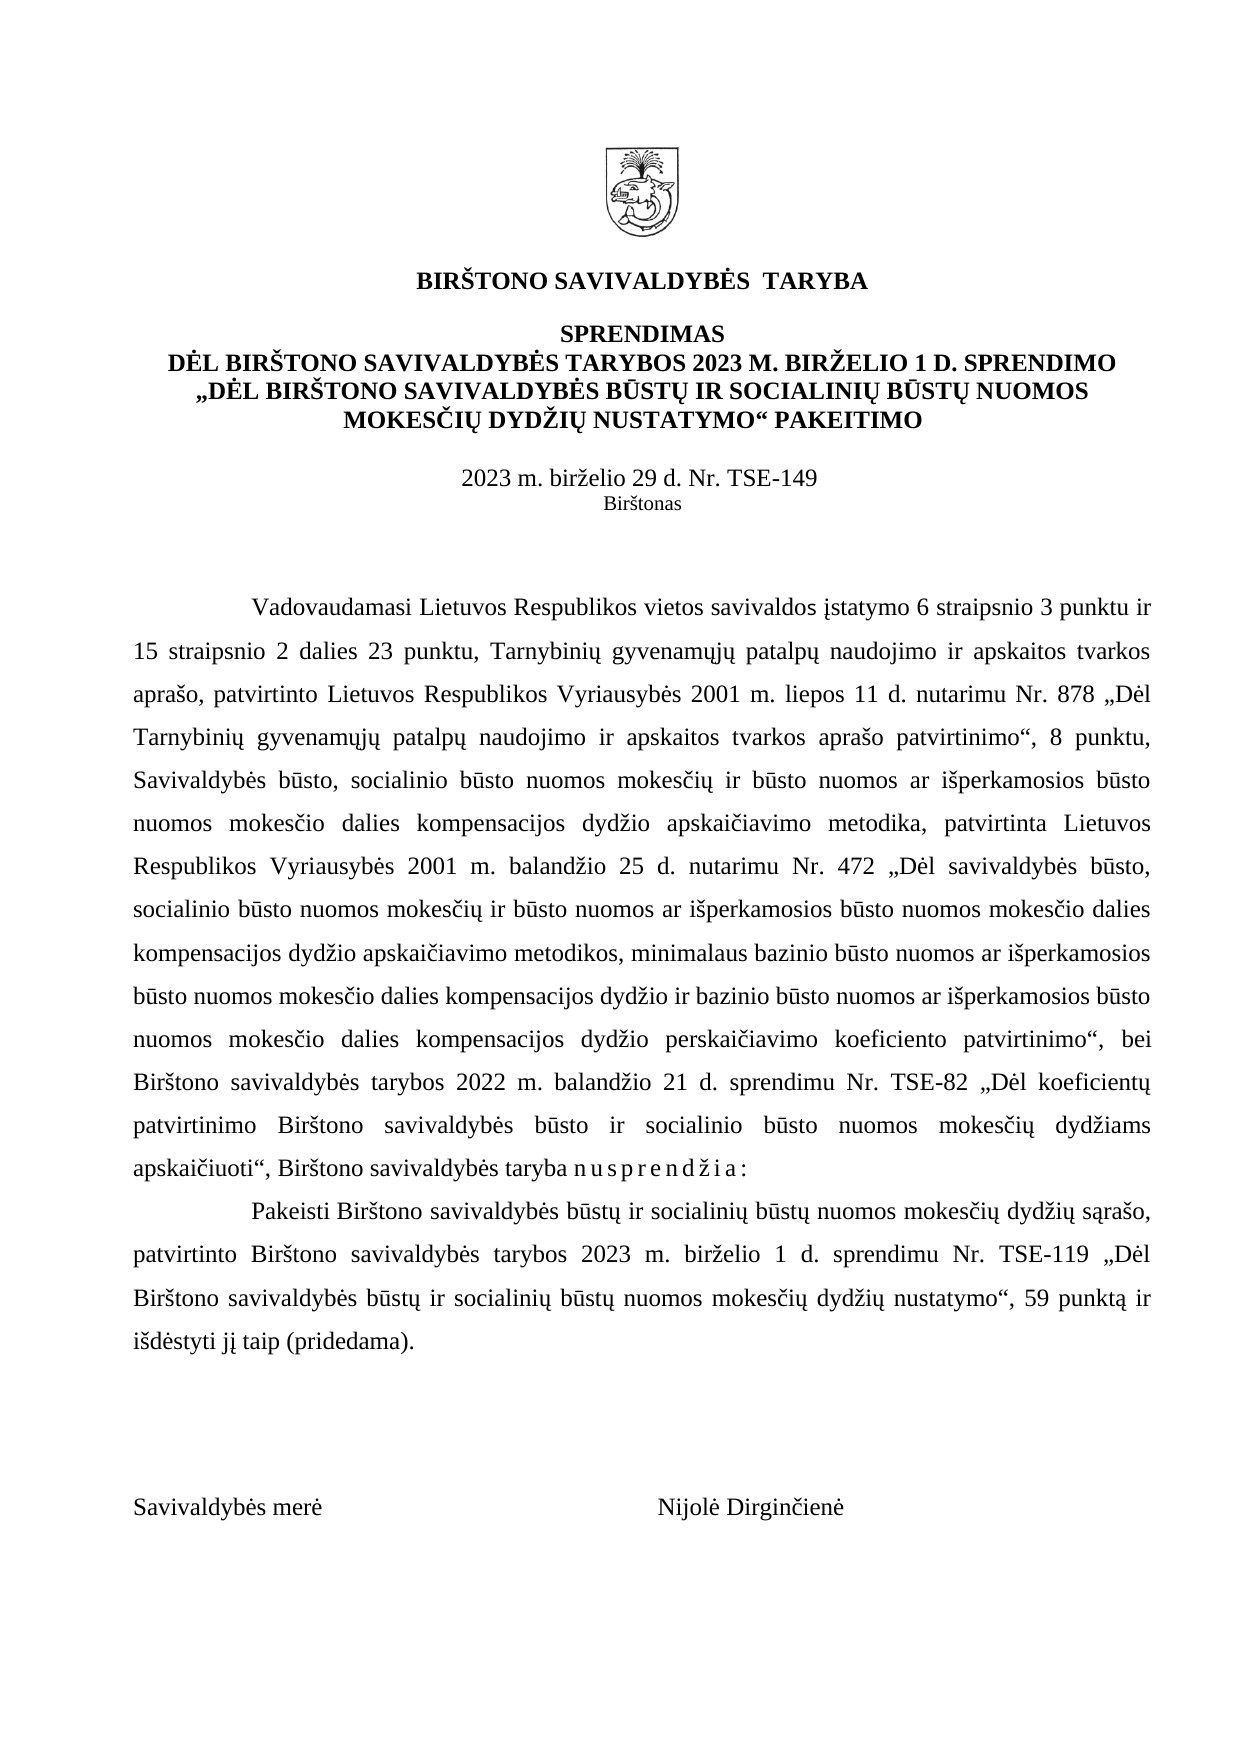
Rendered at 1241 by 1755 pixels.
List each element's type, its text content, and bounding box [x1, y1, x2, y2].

text 2023 m. birželio 29 d. Nr. TSE-149 [133, 463, 1152, 491]
text Savivaldybės merė Nijolė Dirginčienė [133, 1492, 1152, 1521]
text Pakeisti Birštono savivaldybės būstų ir socialinių būstų nuomos mokesčių dydžių sąrašo, patvirtinto Birštono savivaldybės tarybos 2023 m. birželio 1 d. sprendimu Nr. TSE-119 „Dėl Birštono savivaldybės būstų ir socialinių būstų nuomos mokesčių dydžių nustatymo“, 59 punktą ir išdėstyti jį taip (pridedama). [133, 1196, 1152, 1354]
text DĖL BIRŠTONO SAVIVALDYBĖS TARYBOS 2023 M. BIRŽELIO 1 D. SPRENDIMO „DĖL BIRŠTONO SAVIVALDYBĖS BŪSTŲ IR SOCIALINIŲ BŪSTŲ NUOMOS MOKESČIŲ DYDŽIŲ NUSTATYMO“ PAKEITIMO [133, 348, 1152, 434]
text sprendimas [133, 319, 1152, 348]
text Vadovaudamasi Lietuvos Respublikos vietos savivaldos įstatymo 6 straipsnio 3 punktu ir 15 straipsnio 2 dalies 23 punktu, Tarnybinių gyvenamųjų patalpų naudojimo ir apskaitos tvarkos aprašo, patvirtinto Lietuvos Respublikos Vyriausybės 2001 m. liepos 11 d. nutarimu Nr. 878 „Dėl Tarnybinių gyvenamųjų patalpų naudojimo ir apskaitos tvarkos aprašo patvirtinimo“, 8 punktu, Savivaldybės būsto, socialinio būsto nuomos mokesčių ir būsto nuomos ar išperkamosios būsto nuomos mokesčio dalies kompensacijos dydžio apskaičiavimo metodika, patvirtinta Lietuvos Respublikos Vyriausybės 2001 m. balandžio 25 d. nutarimu Nr. 472 „Dėl savivaldybės būsto, socialinio būsto nuomos mokesčių ir būsto nuomos ar išperkamosios būsto nuomos mokesčio dalies kompensacijos dydžio apskaičiavimo metodikos, minimalaus bazinio būsto nuomos ar išperkamosios būsto nuomos mokesčio dalies kompensacijos dydžio ir bazinio būsto nuomos ar išperkamosios būsto nuomos mokesčio dalies kompensacijos dydžio perskaičiavimo koeficiento patvirtinimo“, bei Birštono savivaldybės tarybos 2022 m. balandžio 21 d. sprendimu Nr. TSE-82 „Dėl koeficientų patvirtinimo Birštono savivaldybės būsto ir socialinio būsto nuomos mokesčių dydžiams apskaičiuoti“, Birštono savivaldybės taryba nusprendžia: [133, 592, 1152, 1182]
text Birštonas [133, 491, 1152, 515]
subtitle BIRŠTONO SAVIVALDYBĖS TARYBA [133, 266, 1152, 295]
